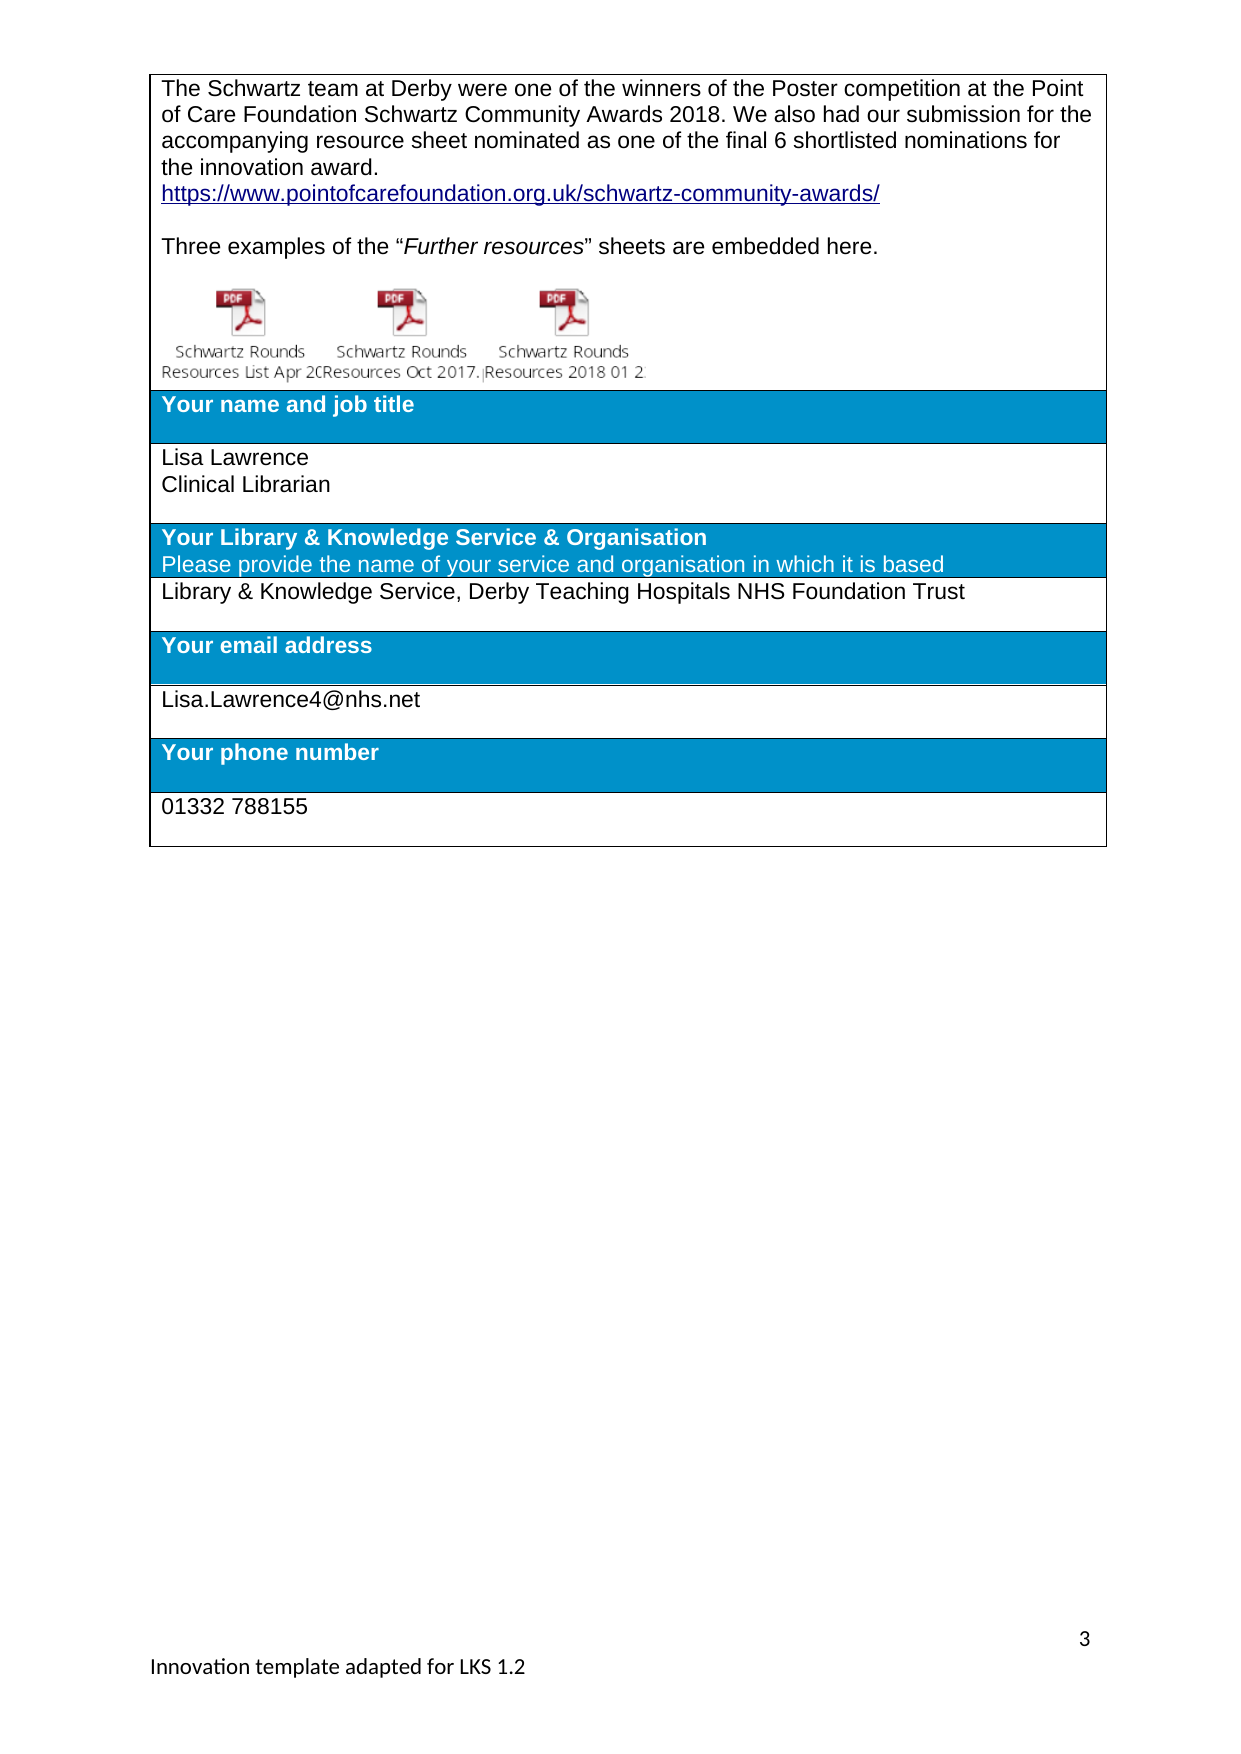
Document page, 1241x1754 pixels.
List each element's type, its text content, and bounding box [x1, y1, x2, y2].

table_cell Library & Knowledge Service, Derby Teaching Hospitals NHS Foundation Trust [151, 578, 1106, 631]
table_cell Your phone number [151, 739, 1106, 792]
table_cell Lisa Lawrence Clinical Librarian in HEE [151, 444, 1106, 523]
table_cell Your Library & Knowledge Service & Organisation Please provide the name of your service and organisation in which it is based [151, 524, 1106, 577]
table_cell Your name and job title [151, 391, 1106, 443]
table_cell 01332 788155 [151, 793, 1106, 846]
table_cell Your email address [151, 632, 1106, 684]
table_cell The Schwartz team at Derby were one of the winners of the Poster competition at the Point of Care Foundation Schwartz Community Awards 2018. We also had our submission for the accompanying resource sheet nominated as one of the final 6 shortlisted nominations for the innovation award. https://www.pointofcarefoundation.org.uk/schwartz-community-awards/ Three examples of the “Further resources” sheets are embedded here. [151, 75, 1106, 389]
table_cell Lisa.Lawrence4@nhs.net [151, 686, 1106, 738]
